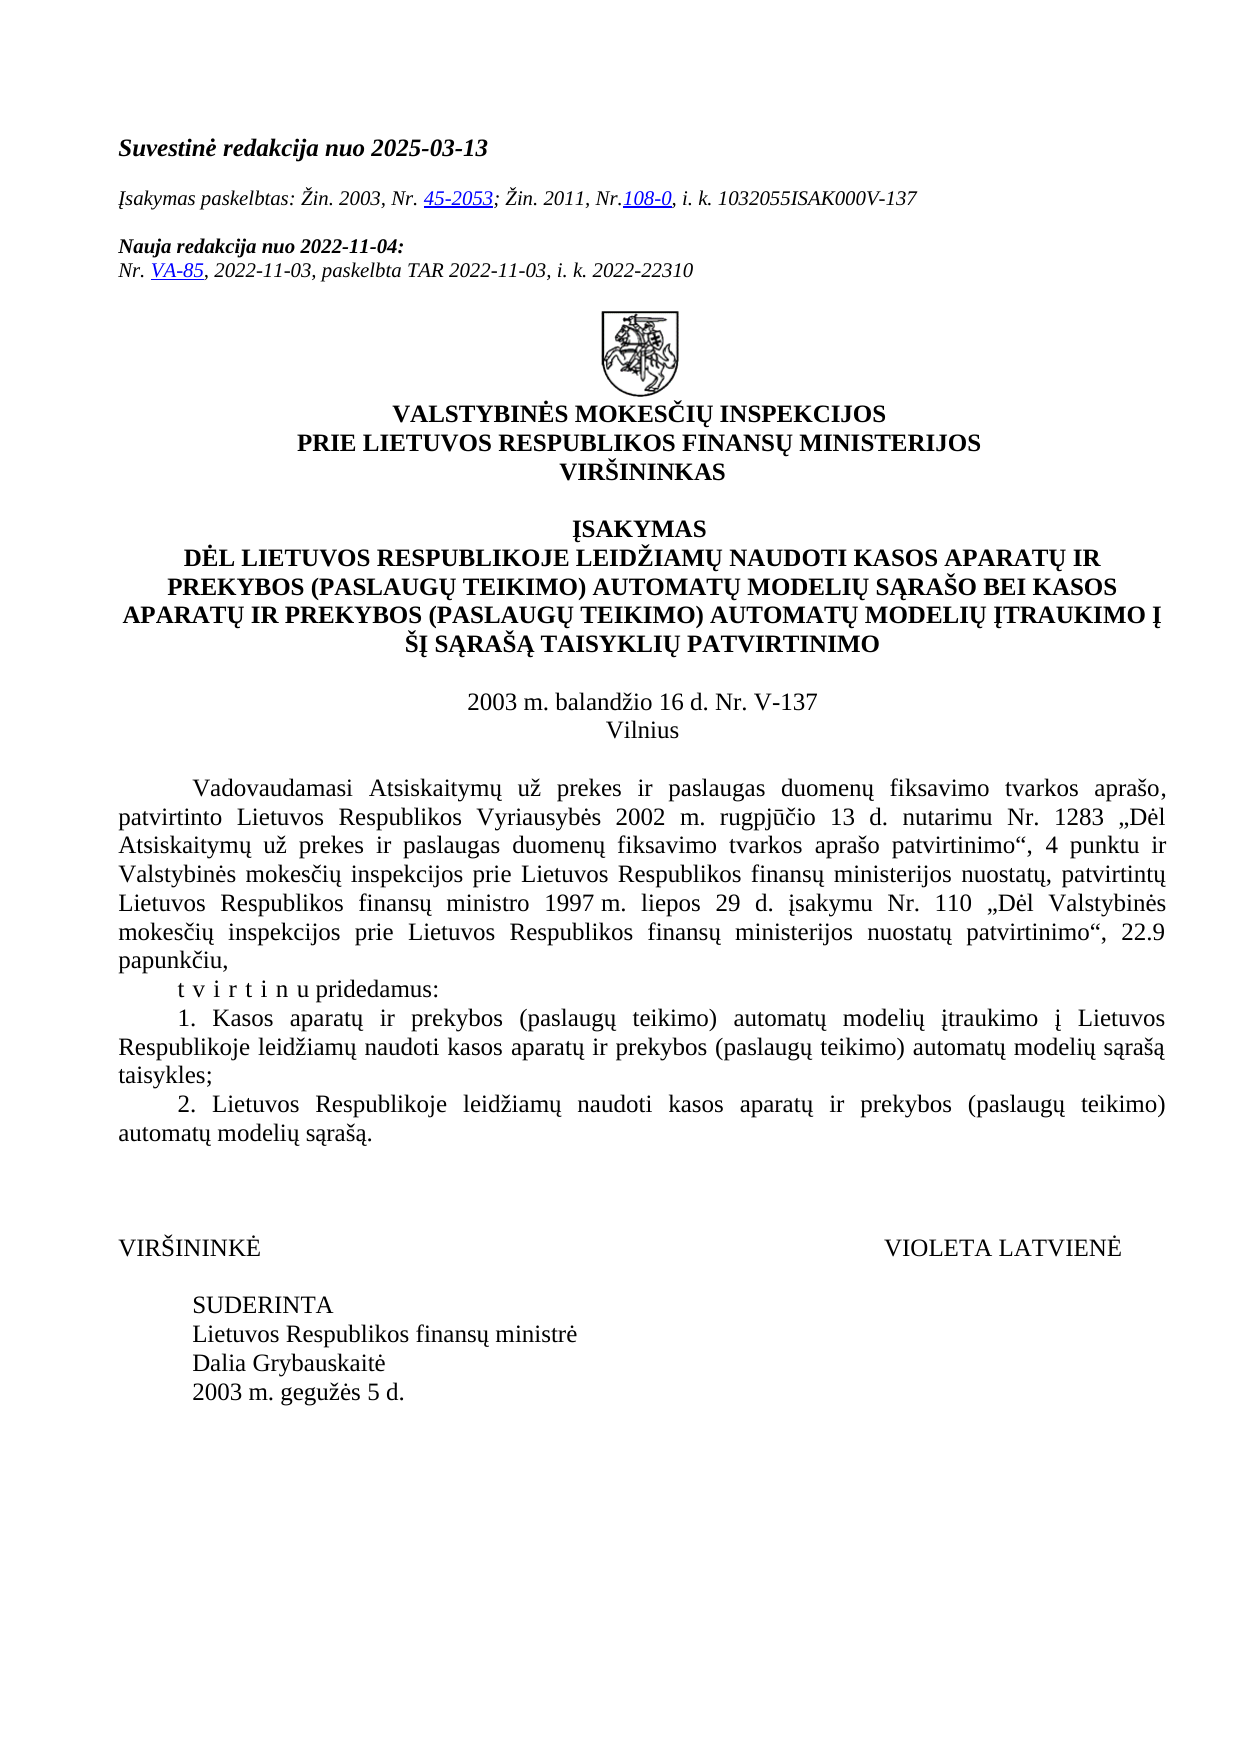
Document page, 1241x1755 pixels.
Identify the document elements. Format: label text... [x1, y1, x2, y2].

text 1. Kasos aparatų ir prekybos (paslaugų teikimo) automatų modelių įtraukimo į Lietuvos Respublikoje leidžiamų naudoti kasos aparatų ir prekybos (paslaugų teikimo) automatų modelių sąrašą taisykles; [118, 1003, 1167, 1089]
text Nauja redakcija nuo 2022-11-04: [118, 234, 1167, 258]
text VALSTYBINĖS MOKESČIŲ INSPEKCIJOS PRIE LIETUVOS RESPUBLIKOS FINANSŲ MINISTERIJOS VIRŠININKAS [118, 399, 1167, 486]
text Lietuvos Respublikos finansų ministrė [118, 1319, 1167, 1348]
text VIRŠININKĖ VIOLETA LATVIENĖ [118, 1233, 1167, 1262]
text SUDERINTA [118, 1291, 1167, 1319]
text ĮSAKYMAS [118, 514, 1167, 543]
text tvirtinu pridedamus: [118, 974, 1167, 1003]
text Įsakymas paskelbtas: Žin. 2003, Nr. 45-2053; Žin. 2011, Nr.108-0, i. k. 1032055ISAK000V-137 [118, 186, 1167, 210]
text Nr. VA-85, 2022-11-03, paskelbta TAR 2022-11-03, i. k. 2022-22310 [118, 258, 1167, 282]
text 2. Lietuvos Respublikoje leidžiamų naudoti kasos aparatų ir prekybos (paslaugų teikimo) automatų modelių sąrašą. [118, 1089, 1167, 1147]
text DĖL LIETUVOS RESPUBLIKOJE LEIDŽIAMŲ NAUDOTI KASOS APARATŲ IR PREKYBOS (PASLAUGŲ TEIKIMO) AUTOMATŲ MODELIŲ SĄRAŠO BEI KASOS APARATŲ IR PREKYBOS (PASLAUGŲ TEIKIMO) AUTOMATŲ MODELIŲ ĮTRAUKIMO Į ŠĮ SĄRAŠĄ TAISYKLIŲ PATVIRTINIMO [118, 543, 1167, 658]
text Suvestinė redakcija nuo 2025-03-13 [118, 133, 1167, 162]
text Dalia Grybauskaitė [118, 1348, 1167, 1377]
text 2003 m. gegužės 5 d. [118, 1377, 1167, 1406]
text 2003 m. balandžio 16 d. Nr. V-137 [118, 687, 1167, 716]
text Vadovaudamasi Atsiskaitymų už prekes ir paslaugas duomenų fiksavimo tvarkos aprašo, patvirtinto Lietuvos Respublikos Vyriausybės 2002 m. rugpjūčio 13 d. nutarimu Nr. 1283 „Dėl Atsiskaitymų už prekes ir paslaugas duomenų fiksavimo tvarkos aprašo patvirtinimo“, 4 punktu ir Valstybinės mokesčių inspekcijos prie Lietuvos Respublikos finansų ministerijos nuostatų, patvirtintų Lietuvos Respublikos finansų ministro 1997 m. liepos 29 d. įsakymu Nr. 110 „Dėl Valstybinės mokesčių inspekcijos prie Lietuvos Respublikos finansų ministerijos nuostatų patvirtinimo“, 22.9 papunkčiu, [118, 773, 1167, 974]
text Vilnius [118, 716, 1167, 744]
